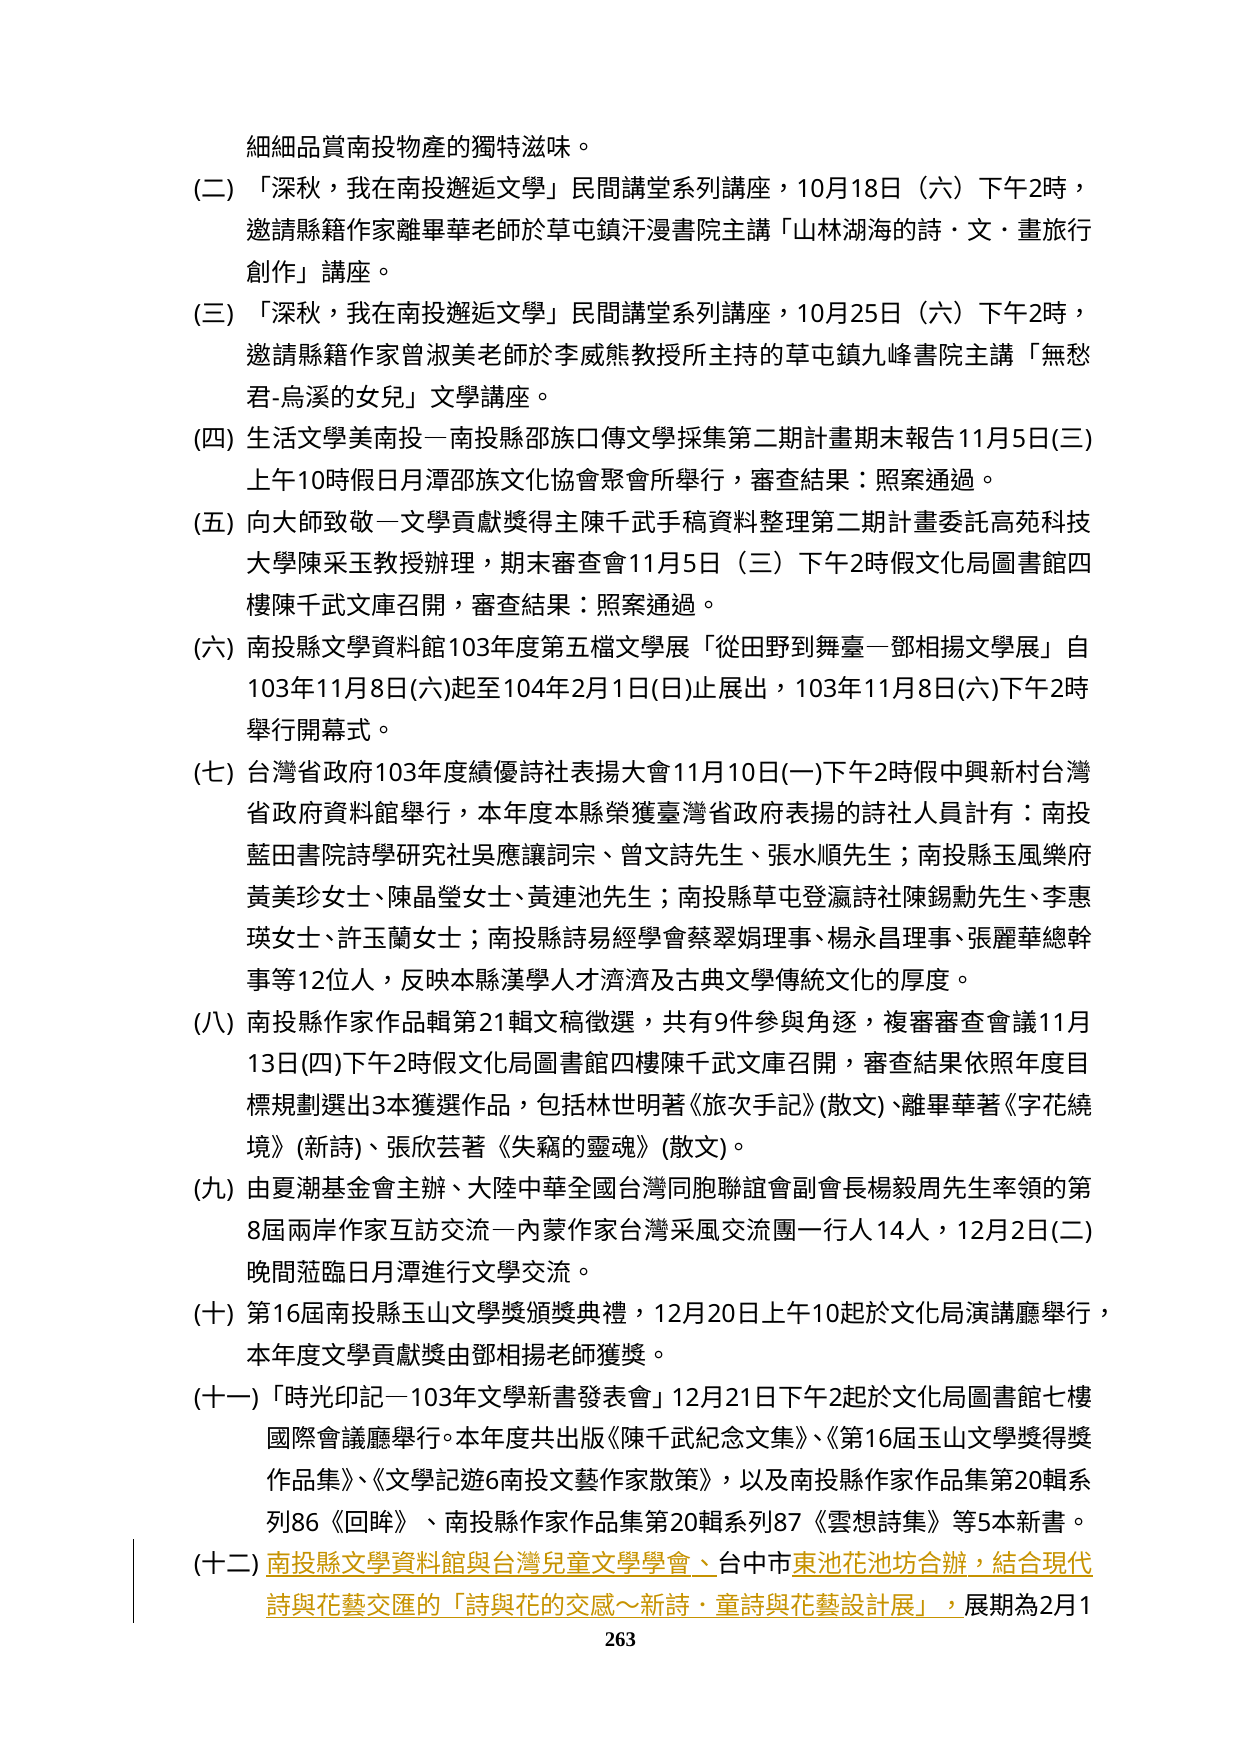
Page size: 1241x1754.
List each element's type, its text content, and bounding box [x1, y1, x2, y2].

list 「時光印記—103年文學新書發表會」12月21日下午2起於文化局圖書館七樓國際會議廳舉行。本年度共出版《陳千武紀念文集》、《第16屆玉山文學獎得獎作品集》、《文學記遊6南投文藝作家散策》，以及南投縣作家作品集第20輯系列86《回眸》、南投縣作家作品集第20輯系列87《雲想詩集》等5本新書。 [193, 1373, 1092, 1539]
list 生活文學美南投—南投縣邵族口傳文學採集第二期計畫期末報告11月5日(三)上午10時假日月潭邵族文化協會聚會所舉行，審查結果：照案通過。 [193, 414, 1092, 498]
list 由夏潮基金會主辦、大陸中華全國台灣同胞聯誼會副會長楊毅周先生率領的第8屆兩岸作家互訪交流—內蒙作家台灣采風交流團一行人14人，12月2日(二)晚間蒞臨日月潭進行文學交流。 [193, 1164, 1092, 1289]
list 南投縣文學資料館103年度第五檔文學展「從田野到舞臺—鄧相揚文學展」自103年11月8日(六)起至104年2月1日(日)止展出，103年11月8日(六)下午2時舉行開幕式。 [193, 623, 1092, 748]
list 第16屆南投縣玉山文學獎頒獎典禮，12月20日上午10起於文化局演講廳舉行，本年度文學貢獻獎由鄧相揚老師獲獎。 [193, 1289, 1092, 1373]
list 「深秋，我在南投邂逅文學」民間講堂系列講座，10月25日（六）下午2時，邀請縣籍作家曾淑美老師於李威熊教授所主持的草屯鎮九峰書院主講「無愁君-烏溪的女兒」文學講座。 [193, 289, 1092, 414]
list 向大師致敬—文學貢獻獎得主陳千武手稿資料整理第二期計畫委託高苑科技大學陳采玉教授辦理，期末審查會11月5日（三）下午2時假文化局圖書館四樓陳千武文庫召開，審查結果：照案通過。 [193, 498, 1092, 623]
list 南投縣作家作品輯第21輯文稿徵選，共有9件參與角逐，複審審查會議11月13日(四)下午2時假文化局圖書館四樓陳千武文庫召開，審查結果依照年度目標規劃選出3本獲選作品，包括林世明著《旅次手記》(散文)、離畢華著《字花繞境》(新詩)、張欣芸著《失竊的靈魂》(散文)。 [193, 998, 1092, 1164]
list 南投縣文學資料館與台灣兒童文學學會、台中市東池花池坊合辦，結合現代詩與花藝交匯的「詩與花的交感～新詩．童詩與花藝設計展」，展期為2月1 [193, 1539, 1092, 1623]
list 「深秋，我在南投邂逅文學」民間講堂系列講座，10月18日（六）下午2時，邀請縣籍作家離畢華老師於草屯鎮汗漫書院主講「山林湖海的詩．文．畫旅行創作」講座。 [193, 164, 1092, 289]
list 台灣省政府103年度績優詩社表揚大會11月10日(一)下午2時假中興新村台灣省政府資料館舉行，本年度本縣榮獲臺灣省政府表揚的詩社人員計有：南投藍田書院詩學研究社吳應讓詞宗、曾文詩先生、張水順先生；南投縣玉風樂府黃美珍女士、陳晶瑩女士、黃連池先生；南投縣草屯登瀛詩社陳錫勳先生、李惠瑛女士、許玉蘭女士；南投縣詩易經學會蔡翠娟理事、楊永昌理事、張麗華總幹事等12位人，反映本縣漢學人才濟濟及古典文學傳統文化的厚度。 [193, 748, 1092, 998]
list 細細品賞南投物產的獨特滋味。 [193, 123, 1092, 164]
